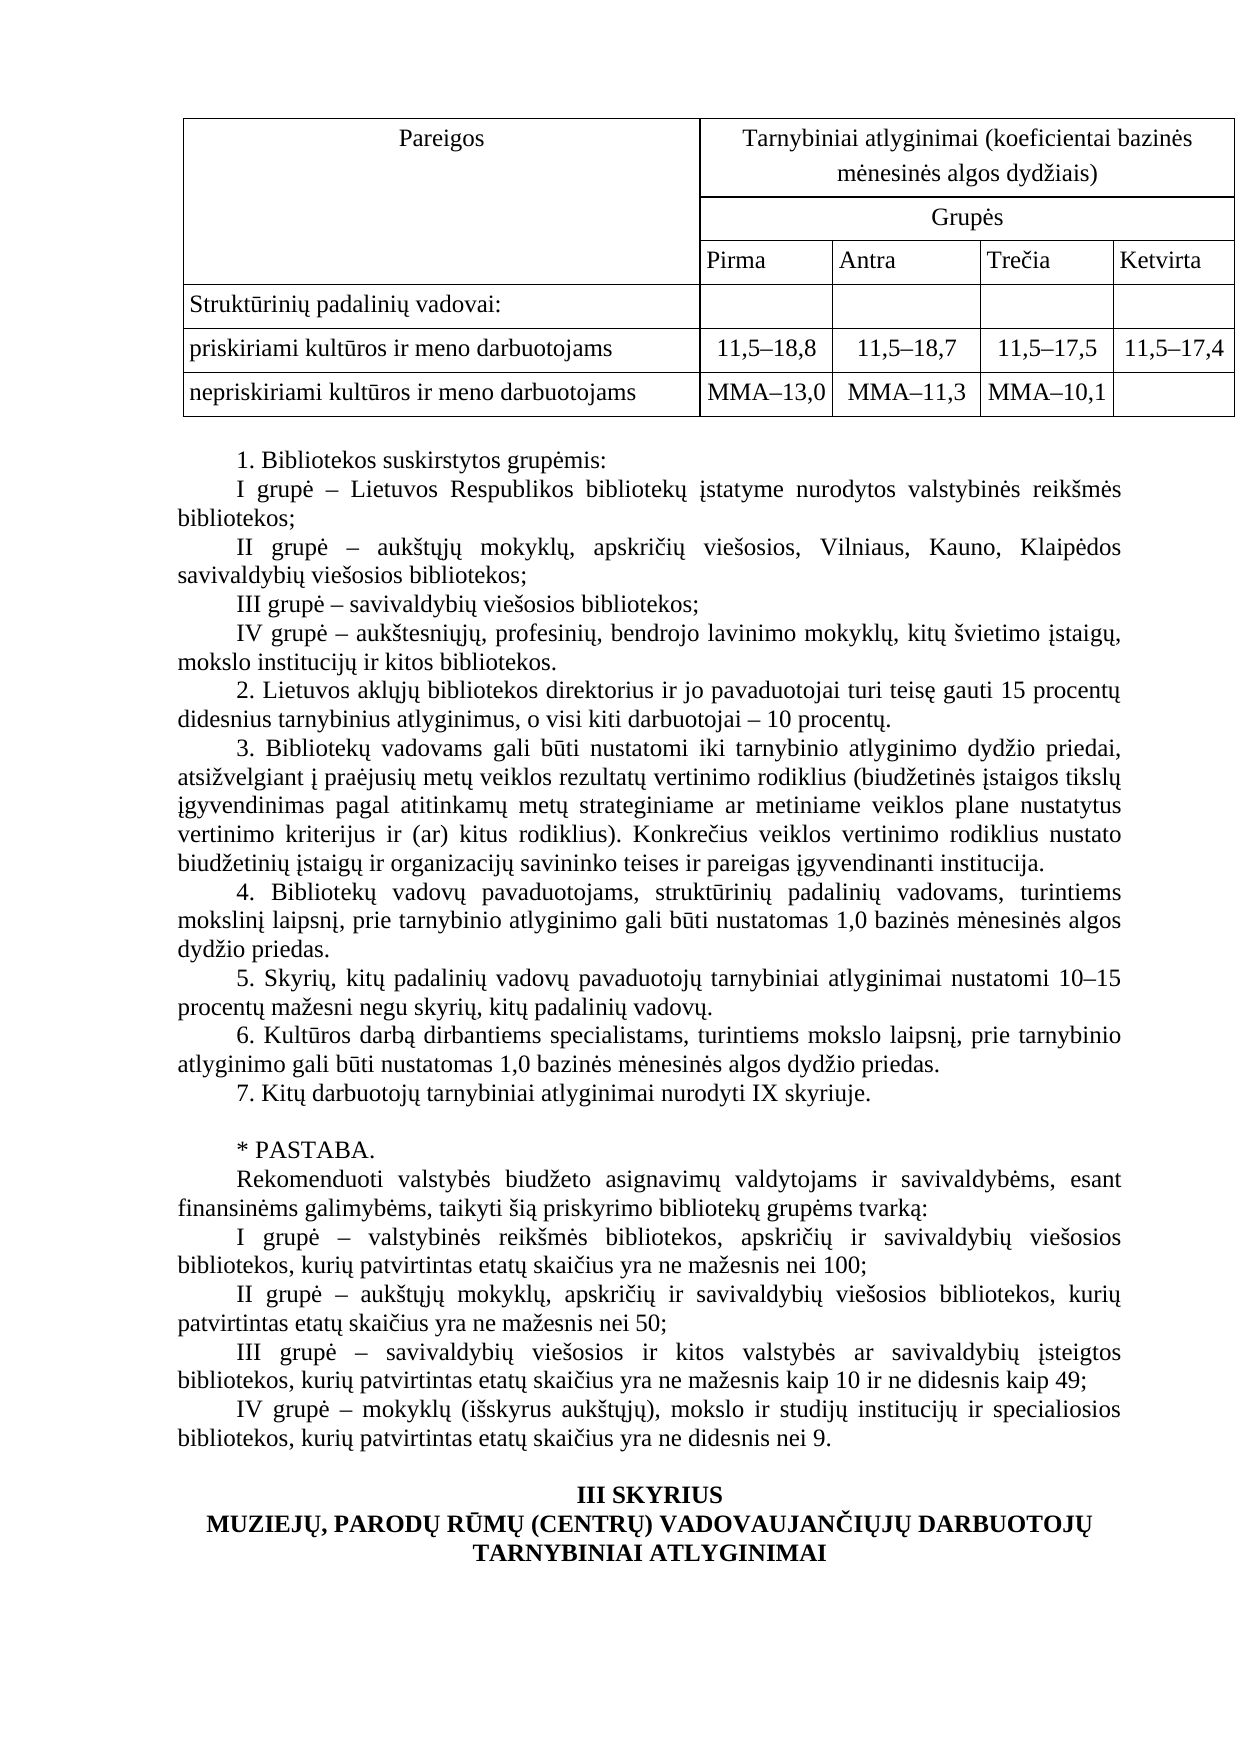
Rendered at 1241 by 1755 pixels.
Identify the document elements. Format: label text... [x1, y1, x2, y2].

table_cell 11,5–17,4 [1114, 329, 1234, 372]
table_cell Ketvirta [1114, 241, 1234, 284]
text III grupė – savivaldybių viešosios bibliotekos; [177, 589, 1122, 618]
text III SKYRIUS [177, 1481, 1122, 1509]
text Rekomenduoti valstybės biudžeto asignavimų valdytojams ir savivaldybėms, esant finansinėms galimybėms, taikyti šią priskyrimo bibliotekų grupėms tvarką: [177, 1164, 1122, 1222]
table_cell Pirma [701, 241, 832, 284]
table_cell MMA–11,3 [833, 373, 980, 416]
table_cell MMA–10,1 [981, 373, 1113, 416]
text 7. Kitų darbuotojų tarnybiniai atlyginimai nurodyti IX skyriuje. [177, 1078, 1122, 1107]
text II grupė – aukštųjų mokyklų, apskričių viešosios, Vilniaus, Kauno, Klaipėdos savivaldybių viešosios bibliotekos; [177, 532, 1122, 589]
text 6. Kultūros darbą dirbantiems specialistams, turintiems mokslo laipsnį, prie tarnybinio atlyginimo gali būti nustatomas 1,0 bazinės mėnesinės algos dydžio priedas. [177, 1021, 1122, 1078]
table_cell priskiriami kultūros ir meno darbuotojams [184, 329, 699, 372]
text 4. Bibliotekų vadovų pavaduotojams, struktūrinių padalinių vadovams, turintiems mokslinį laipsnį, prie tarnybinio atlyginimo gali būti nustatomas 1,0 bazinės mėnesinės algos dydžio priedas. [177, 877, 1122, 963]
text * PASTABA. [177, 1136, 1122, 1164]
table_cell MMA–13,0 [701, 373, 832, 416]
text IV grupė – mokyklų (išskyrus aukštųjų), mokslo ir studijų institucijų ir specialiosios bibliotekos, kurių patvirtintas etatų skaičius yra ne didesnis nei 9. [177, 1394, 1122, 1452]
text I grupė – Lietuvos Respublikos bibliotekų įstatyme nurodytos valstybinės reikšmės bibliotekos; [177, 474, 1122, 532]
table_cell 11,5–18,7 [833, 329, 980, 372]
table_cell [981, 285, 1113, 328]
text III grupė – savivaldybių viešosios ir kitos valstybės ar savivaldybių įsteigtos bibliotekos, kurių patvirtintas etatų skaičius yra ne mažesnis kaip 10 ir ne didesnis kaip 49; [177, 1337, 1122, 1394]
table_cell 11,5–18,8 [701, 329, 832, 372]
table_header Tarnybiniai atlyginimai (koeficientai bazinės mėnesinės algos dydžiais) [701, 119, 1234, 196]
text 2. Lietuvos aklųjų bibliotekos direktorius ir jo pavaduotojai turi teisę gauti 15 procentų didesnius tarnybinius atlyginimus, o visi kiti darbuotojai – 10 procentų. [177, 676, 1122, 733]
table_cell Struktūrinių padalinių vadovai: [184, 285, 699, 328]
table_cell Trečia [981, 241, 1113, 284]
text 1. Bibliotekos suskirstytos grupėmis: [177, 446, 1122, 474]
table_cell Grupės [701, 198, 1234, 240]
text II grupė – aukštųjų mokyklų, apskričių ir savivaldybių viešosios bibliotekos, kurių patvirtintas etatų skaičius yra ne mažesnis nei 50; [177, 1279, 1122, 1337]
text MUZIEJŲ, PARODŲ RŪMŲ (CENTRŲ) VADOVAUJANČIŲJŲ DARBUOTOJŲ TARNYBINIAI ATLYGINIMAI [177, 1509, 1122, 1567]
table_cell Antra [833, 241, 980, 284]
table_cell nepriskiriami kultūros ir meno darbuotojams [184, 373, 699, 416]
text IV grupė – aukštesniųjų, profesinių, bendrojo lavinimo mokyklų, kitų švietimo įstaigų, mokslo institucijų ir kitos bibliotekos. [177, 618, 1122, 676]
table_cell [833, 285, 980, 328]
text I grupė – valstybinės reikšmės bibliotekos, apskričių ir savivaldybių viešosios bibliotekos, kurių patvirtintas etatų skaičius yra ne mažesnis nei 100; [177, 1222, 1122, 1279]
table_cell [1114, 373, 1234, 416]
text 3. Bibliotekų vadovams gali būti nustatomi iki tarnybinio atlyginimo dydžio priedai, atsižvelgiant į praėjusių metų veiklos rezultatų vertinimo rodiklius (biudžetinės įstaigos tikslų įgyvendinimas pagal atitinkamų metų strateginiame ar metiniame veiklos plane nustatytus vertinimo kriterijus ir (ar) kitus rodiklius). Konkrečius veiklos vertinimo rodiklius nustato biudžetinių įstaigų ir organizacijų savininko teises ir pareigas įgyvendinanti institucija. [177, 733, 1122, 877]
table_cell [701, 285, 832, 328]
table_cell 11,5–17,5 [981, 329, 1113, 372]
table_cell [1114, 285, 1234, 328]
table_header Pareigos [184, 119, 699, 284]
text 5. Skyrių, kitų padalinių vadovų pavaduotojų tarnybiniai atlyginimai nustatomi 10–15 procentų mažesni negu skyrių, kitų padalinių vadovų. [177, 963, 1122, 1021]
